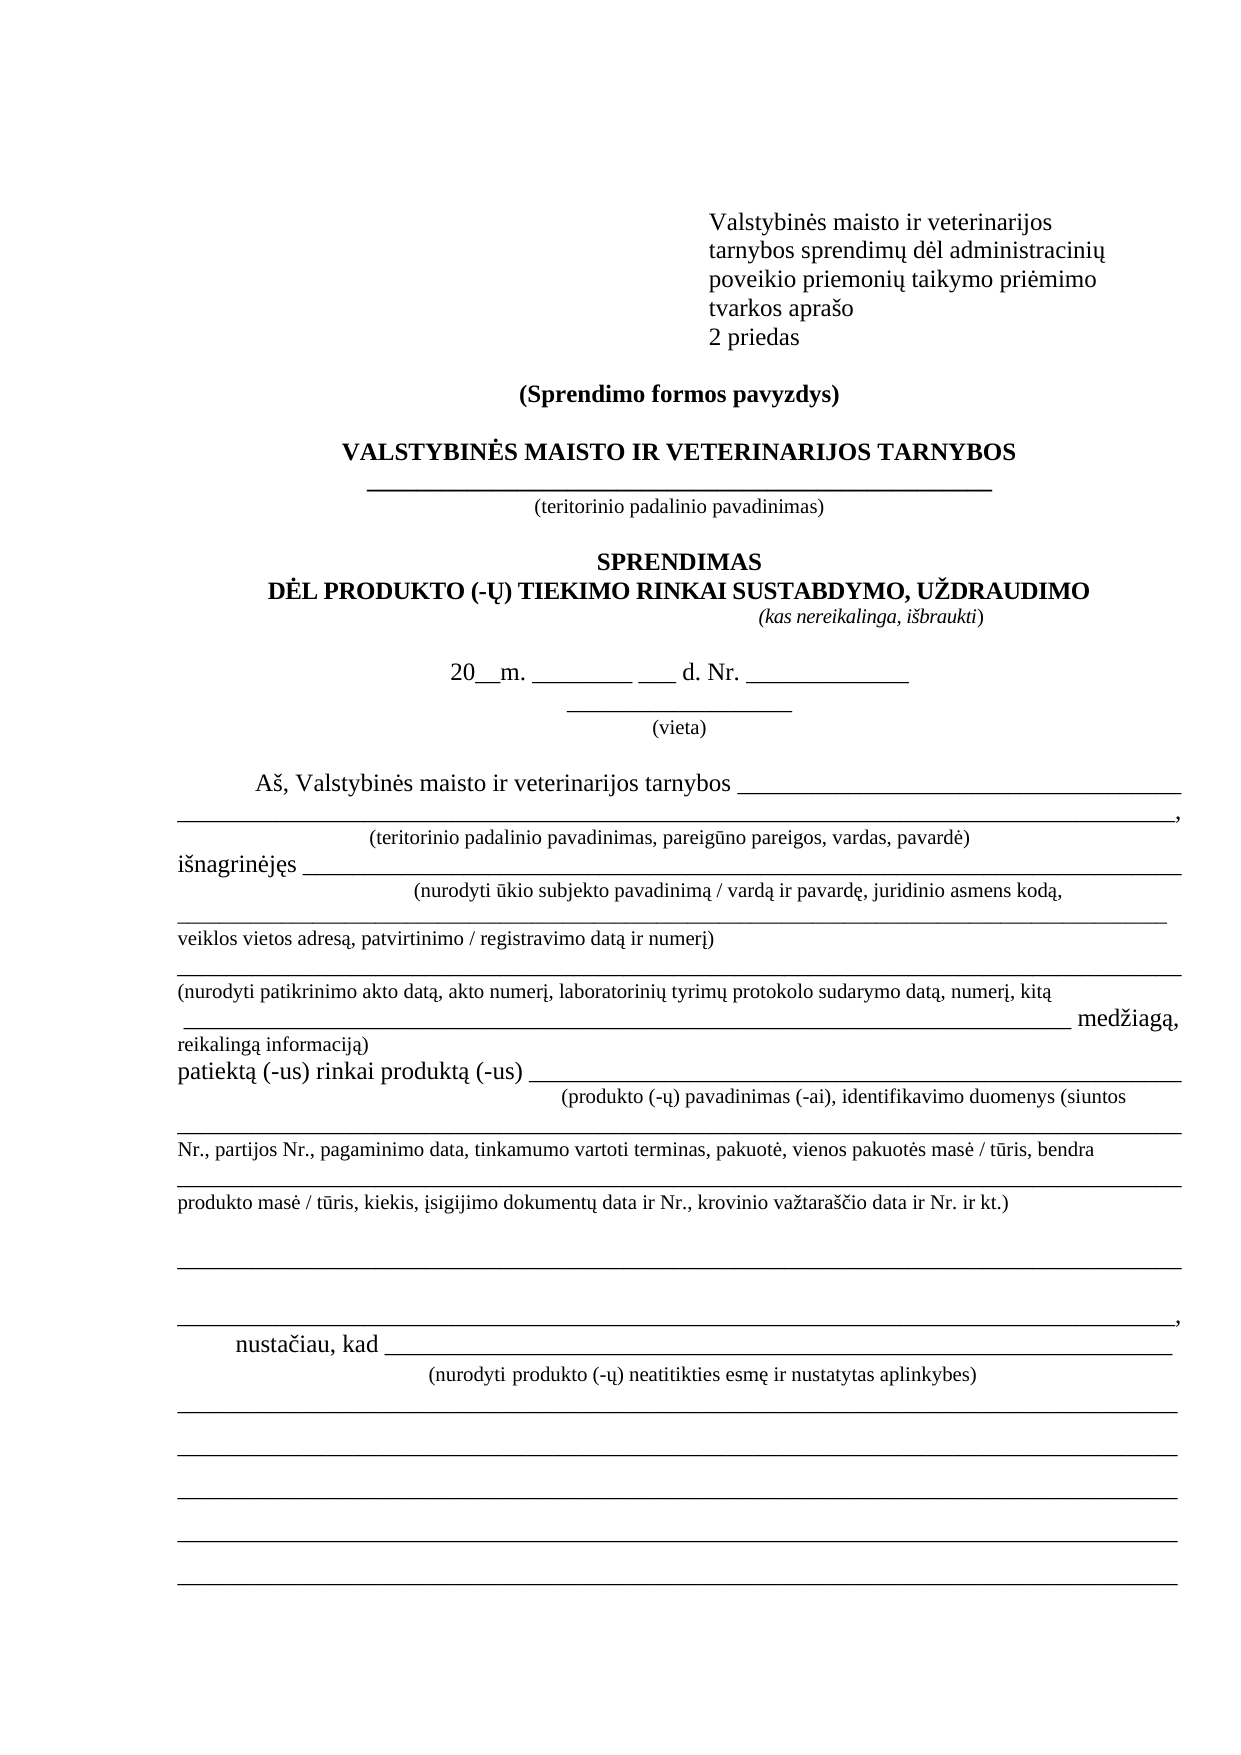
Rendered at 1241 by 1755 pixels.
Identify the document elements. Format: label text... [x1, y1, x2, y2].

text reikalingą informaciją) [177, 1032, 1181, 1056]
text patiektą (-us) rinkai produktą (-us) [177, 1056, 1181, 1084]
text ________________________________________________________________________________ [177, 1516, 1181, 1545]
text Aš, Valstybinės maisto ir veterinarijos tarnybos [177, 768, 1181, 796]
text ________________________________________________________________________________ [177, 1430, 1181, 1458]
text Valstybinės maisto ir veterinarijos [709, 207, 1181, 235]
text 20__m. ________ ___ d. Nr. _____________ [177, 657, 1181, 686]
text (nurodyti produkto (-ų) neatitikties esmę ir nustatytas aplinkybes) [177, 1358, 1181, 1387]
text ________________________________________________________________________________ [177, 1387, 1181, 1415]
text tarnybos sprendimų dėl administracinių [709, 235, 1181, 264]
text ________________________________________________________________________________ [177, 1473, 1181, 1502]
text VALSTYBINĖS MAISTO IR VETERINARIJOS TARNYBOS [177, 437, 1181, 465]
text nustačiau, kad _______________________________________________________________ [177, 1329, 1181, 1358]
text (nurodyti patikrinimo akto datą, akto numerį, laboratorinių tyrimų protokolo sudarymo datą, numerį, kitą [177, 979, 1181, 1003]
text (nurodyti ūkio subjekto pavadinimą / vardą ir pavardę, juridinio asmens kodą, [177, 878, 1181, 902]
text DĖL PRODUKTO (-Ų) TIEKIMO RINKAI SUSTABDYMO, UŽDRAUDIMO [177, 576, 1181, 604]
text (teritorinio padalinio pavadinimas, pareigūno pareigos, vardas, pavardė) [177, 825, 1181, 849]
text 2 priedas [709, 322, 1181, 350]
text __________________ [177, 686, 1181, 715]
text (produkto (-ų) pavadinimas (-ai), identifikavimo duomenys (siuntos [177, 1084, 1181, 1108]
text __________________________________________________ [177, 465, 1181, 494]
text ________________________________________________________________________________ [177, 1559, 1181, 1588]
text produkto masė / tūris, kiekis, įsigijimo dokumentų data ir Nr., krovinio važtaraščio data ir Nr. ir kt.) [177, 1190, 1181, 1214]
text (kas nereikalinga, išbraukti) [177, 604, 1181, 628]
text , [177, 1300, 1181, 1329]
text išnagrinėjęs [177, 849, 1181, 878]
text tvarkos aprašo [709, 293, 1181, 322]
text Nr., partijos Nr., pagaminimo data, tinkamumo vartoti terminas, pakuotė, vienos pakuotės masė / tūris, bendra [177, 1137, 1181, 1161]
text poveikio priemonių taikymo priėmimo [709, 264, 1181, 293]
text (teritorinio padalinio pavadinimas) [177, 494, 1181, 518]
text _______________________________________________________________________________________________ [177, 902, 1181, 926]
text _______________________________________________________________________ medžiagą, [177, 1003, 1181, 1032]
text (Sprendimo formos pavyzdys) [177, 379, 1181, 408]
text , [177, 796, 1181, 825]
text SPRENDIMAS [177, 547, 1181, 576]
text (vieta) [177, 715, 1181, 739]
text veiklos vietos adresą, patvirtinimo / registravimo datą ir numerį) [177, 926, 1181, 950]
